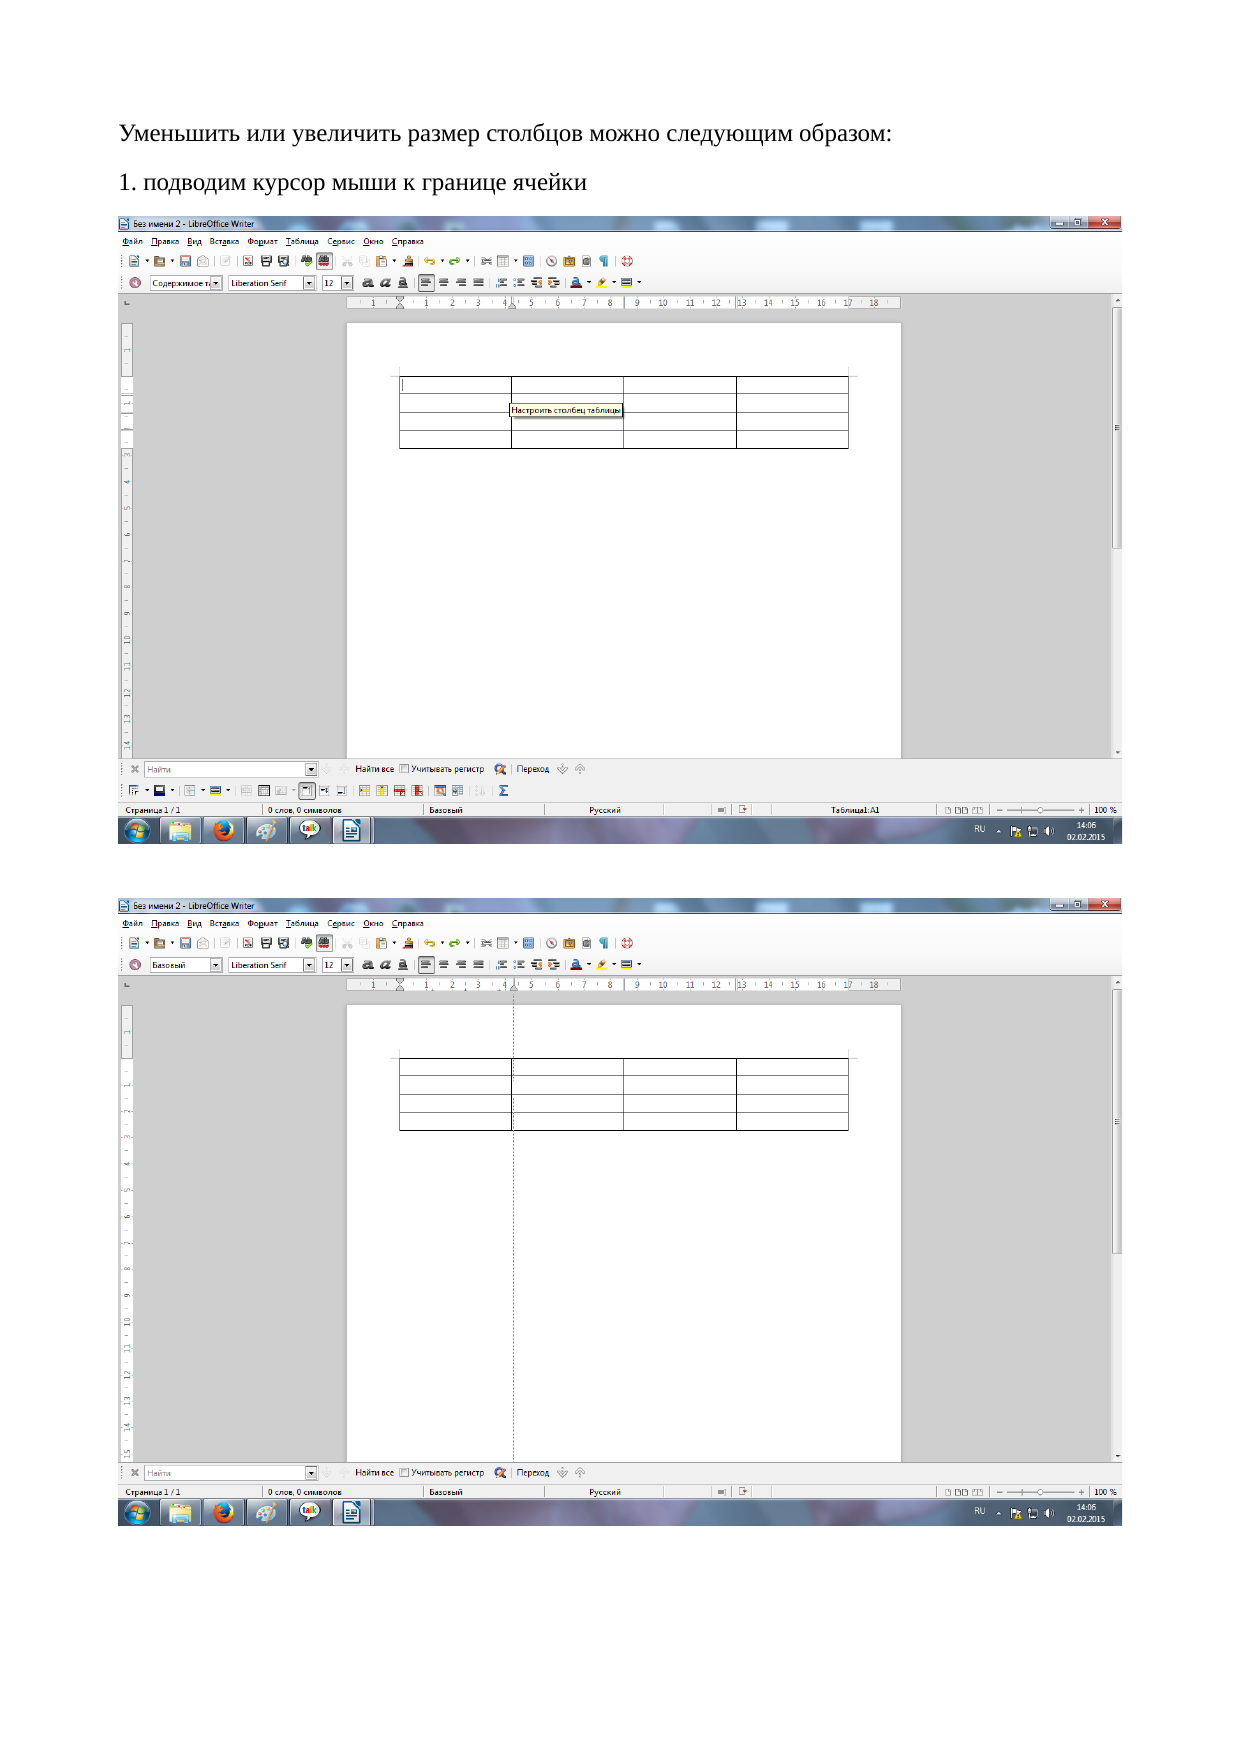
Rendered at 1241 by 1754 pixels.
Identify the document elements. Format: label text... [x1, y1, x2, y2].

text 1. подводим курсор мыши к границе ячейки [118, 167, 1122, 196]
picture [118, 216, 1123, 844]
picture [118, 898, 1123, 1526]
text Уменьшить или увеличить размер столбцов можно следующим образом: [118, 118, 1122, 147]
